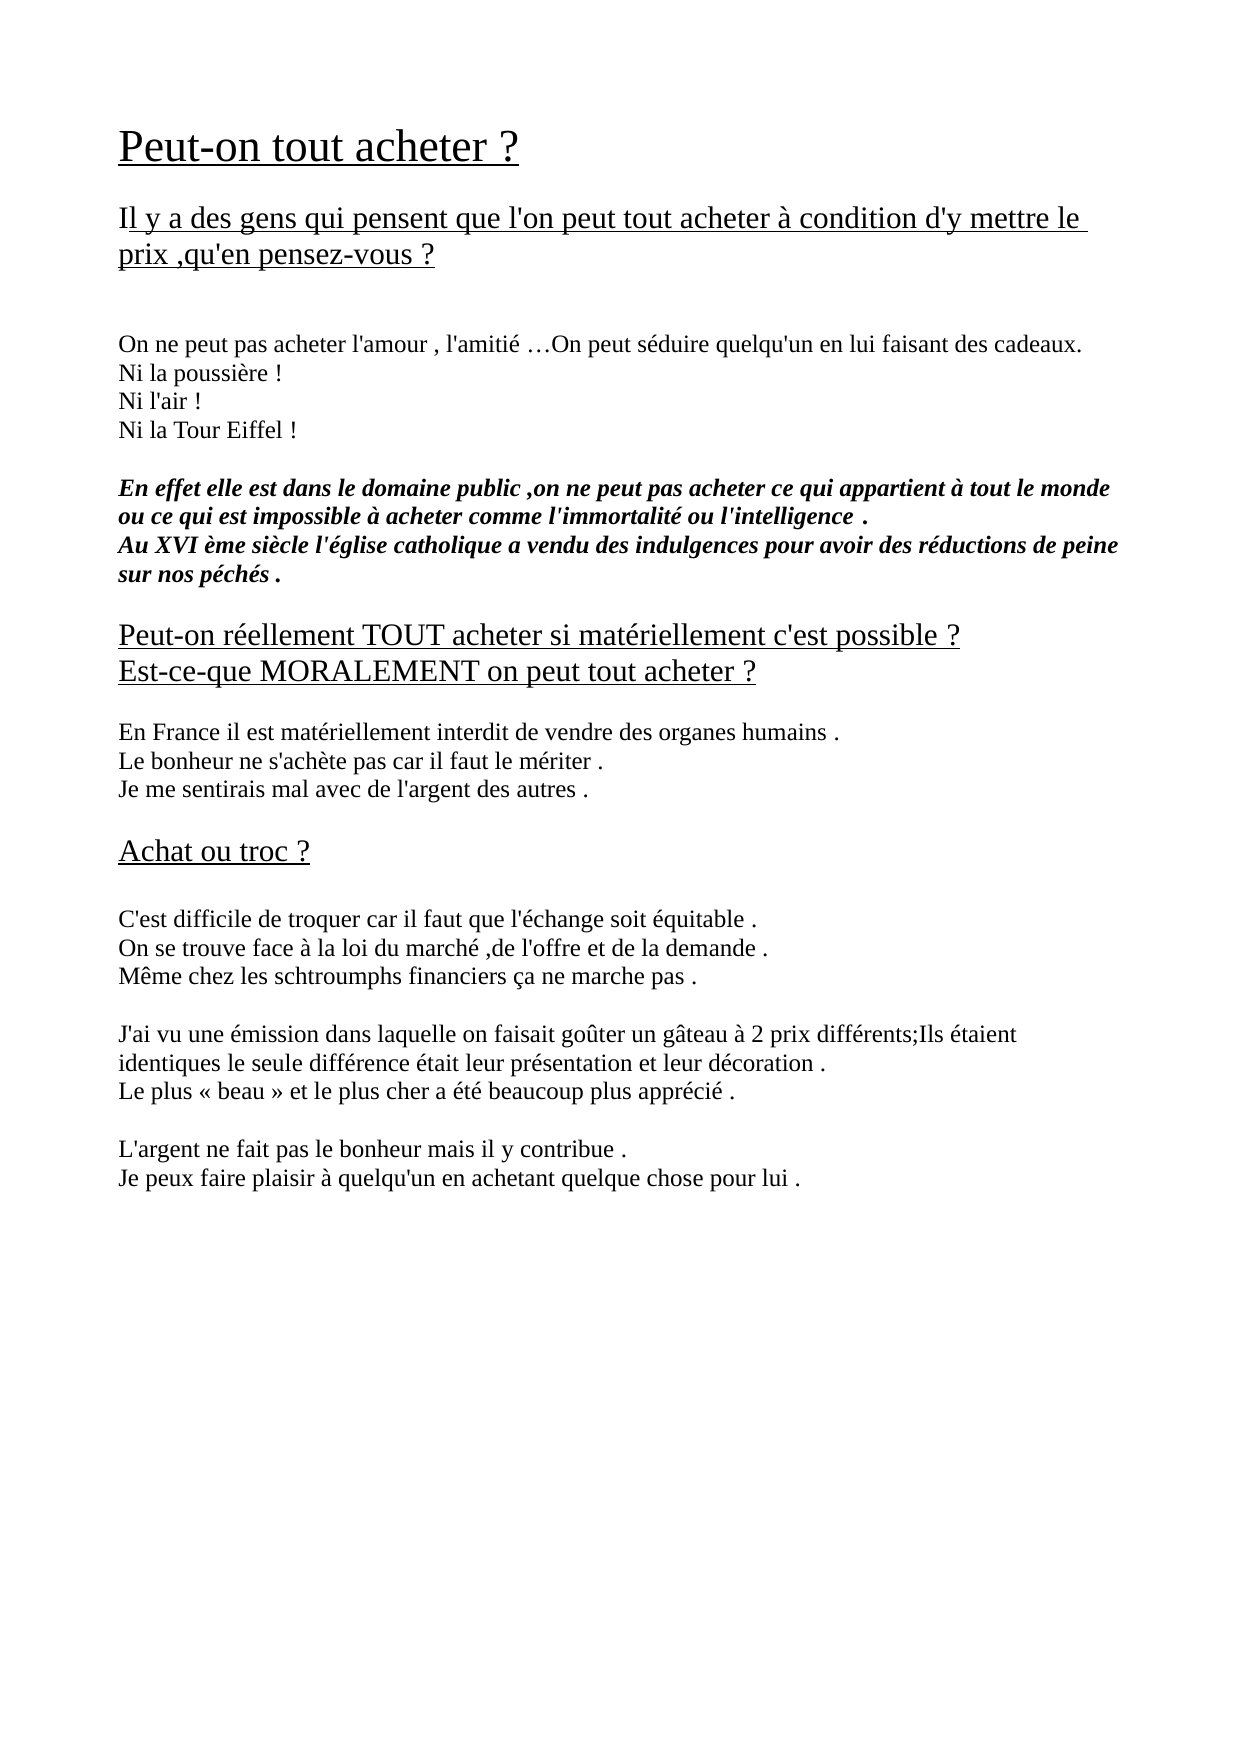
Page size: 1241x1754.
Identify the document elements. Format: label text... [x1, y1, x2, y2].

text On ne peut pas acheter l'amour , l'amitié …On peut séduire quelqu'un en lui faisant des cadeaux. [118, 329, 1122, 358]
text Ni la poussière ! [118, 358, 1122, 386]
text Je peux faire plaisir à quelqu'un en achetant quelque chose pour lui . [118, 1163, 1122, 1191]
text Ni la Tour Eiffel ! [118, 415, 1122, 444]
text Peut-on réellement TOUT acheter si matériellement c'est possible ? [118, 616, 1122, 652]
text Il y a des gens qui pensent que l'on peut tout acheter à condition d'y mettre le prix ,qu'en pensez-vous ? [118, 199, 1122, 271]
text Peut-on tout acheter ? [118, 118, 1122, 171]
text En France il est matériellement interdit de vendre des organes humains . [118, 717, 1122, 746]
text Je me sentirais mal avec de l'argent des autres . [118, 774, 1122, 803]
text Est-ce-que MORALEMENT on peut tout acheter ? [118, 652, 1122, 688]
text En effet elle est dans le domaine public ,on ne peut pas acheter ce qui appartient à tout le monde ou ce qui est impossible à acheter comme l'immortalité ou l'intelligence . [118, 473, 1122, 530]
text Achat ou troc ? [118, 832, 1122, 868]
text Au XVI ème siècle l'église catholique a vendu des indulgences pour avoir des réductions de peine sur nos péchés . [118, 530, 1122, 588]
text Le bonheur ne s'achète pas car il faut le mériter . [118, 746, 1122, 774]
text L'argent ne fait pas le bonheur mais il y contribue . [118, 1134, 1122, 1163]
text Même chez les schtroumphs financiers ça ne marche pas . [118, 961, 1122, 990]
text C'est difficile de troquer car il faut que l'échange soit équitable . [118, 904, 1122, 933]
text Ni l'air ! [118, 386, 1122, 415]
text Le plus « beau » et le plus cher a été beaucoup plus apprécié . [118, 1076, 1122, 1105]
text On se trouve face à la loi du marché ,de l'offre et de la demande . [118, 933, 1122, 961]
text J'ai vu une émission dans laquelle on faisait goûter un gâteau à 2 prix différents;Ils étaient identiques le seule différence était leur présentation et leur décoration . [118, 1019, 1122, 1076]
